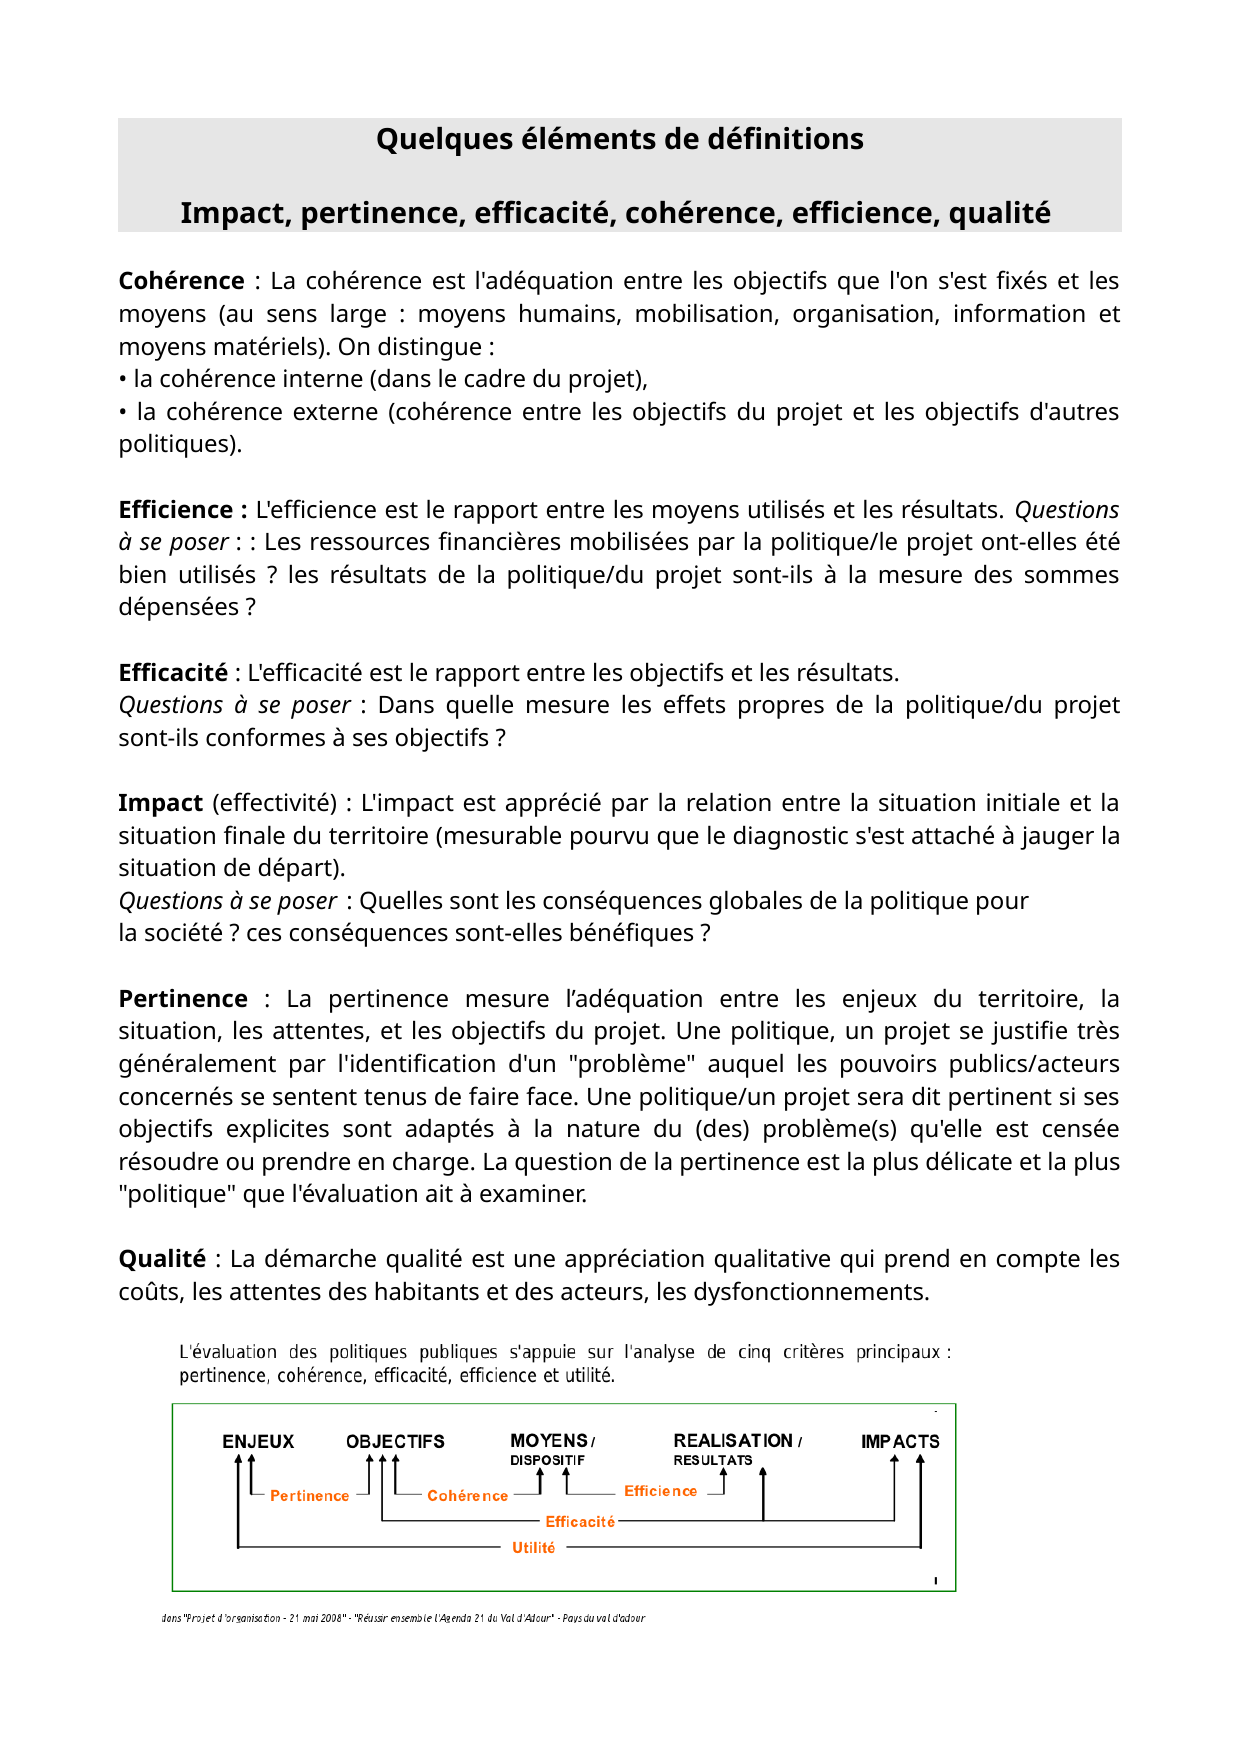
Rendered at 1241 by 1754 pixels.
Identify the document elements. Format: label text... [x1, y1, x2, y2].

text Qualité : La démarche qualité est une appréciation qualitative qui prend en compte les coûts, les attentes des habitants et des acteurs, les dysfonctionnements. [118, 1242, 1122, 1307]
text • la cohérence externe (cohérence entre les objectifs du projet et les objectifs d'autres politiques). [118, 394, 1122, 460]
text Questions à se poser : Quelles sont les conséquences globales de la politique pour [118, 884, 1122, 916]
text Cohérence : La cohérence est l'adéquation entre les objectifs que l'on s'est fixés et les moyens (au sens large : moyens humains, mobilisation, organisation, information et moyens matériels). On distingue : [118, 264, 1122, 362]
text Questions à se poser : Dans quelle mesure les effets propres de la politique/du projet sont-ils conformes à ses objectifs ? [118, 688, 1122, 753]
text Impact, pertinence, efficacité, cohérence, efficience, qualité [118, 192, 1122, 232]
text Pertinence : La pertinence mesure l’adéquation entre les enjeux du territoire, la situation, les attentes, et les objectifs du projet. Une politique, un projet se justifie très généralement par l'identification d'un "problème" auquel les pouvoirs publics/acteurs concernés se sentent tenus de faire face. Une politique/un projet sera dit pertinent si ses objectifs explicites sont adaptés à la nature du (des) problème(s) qu'elle est censée résoudre ou prendre en charge. La question de la pertinence est la plus délicate et la plus "politique" que l'évaluation ait à examiner. [118, 981, 1122, 1210]
picture [141, 1330, 994, 1632]
text Impact (effectivité) : L'impact est apprécié par la relation entre la situation initiale et la situation finale du territoire (mesurable pourvu que le diagnostic s'est attaché à jauger la situation de départ). [118, 786, 1122, 884]
text Efficacité : L'efficacité est le rapport entre les objectifs et les résultats. [118, 655, 1122, 688]
text la société ? ces conséquences sont-elles bénéfiques ? [118, 916, 1122, 949]
text Efficience : L'efficience est le rapport entre les moyens utilisés et les résultats. Questions à se poser : : Les ressources financières mobilisées par la politique/le projet ont-elles été bien utilisés ? les résultats de la politique/du projet sont-ils à la mesure des sommes dépensées ? [118, 492, 1122, 623]
text Quelques éléments de définitions [118, 118, 1122, 158]
text • la cohérence interne (dans le cadre du projet), [118, 362, 1122, 394]
